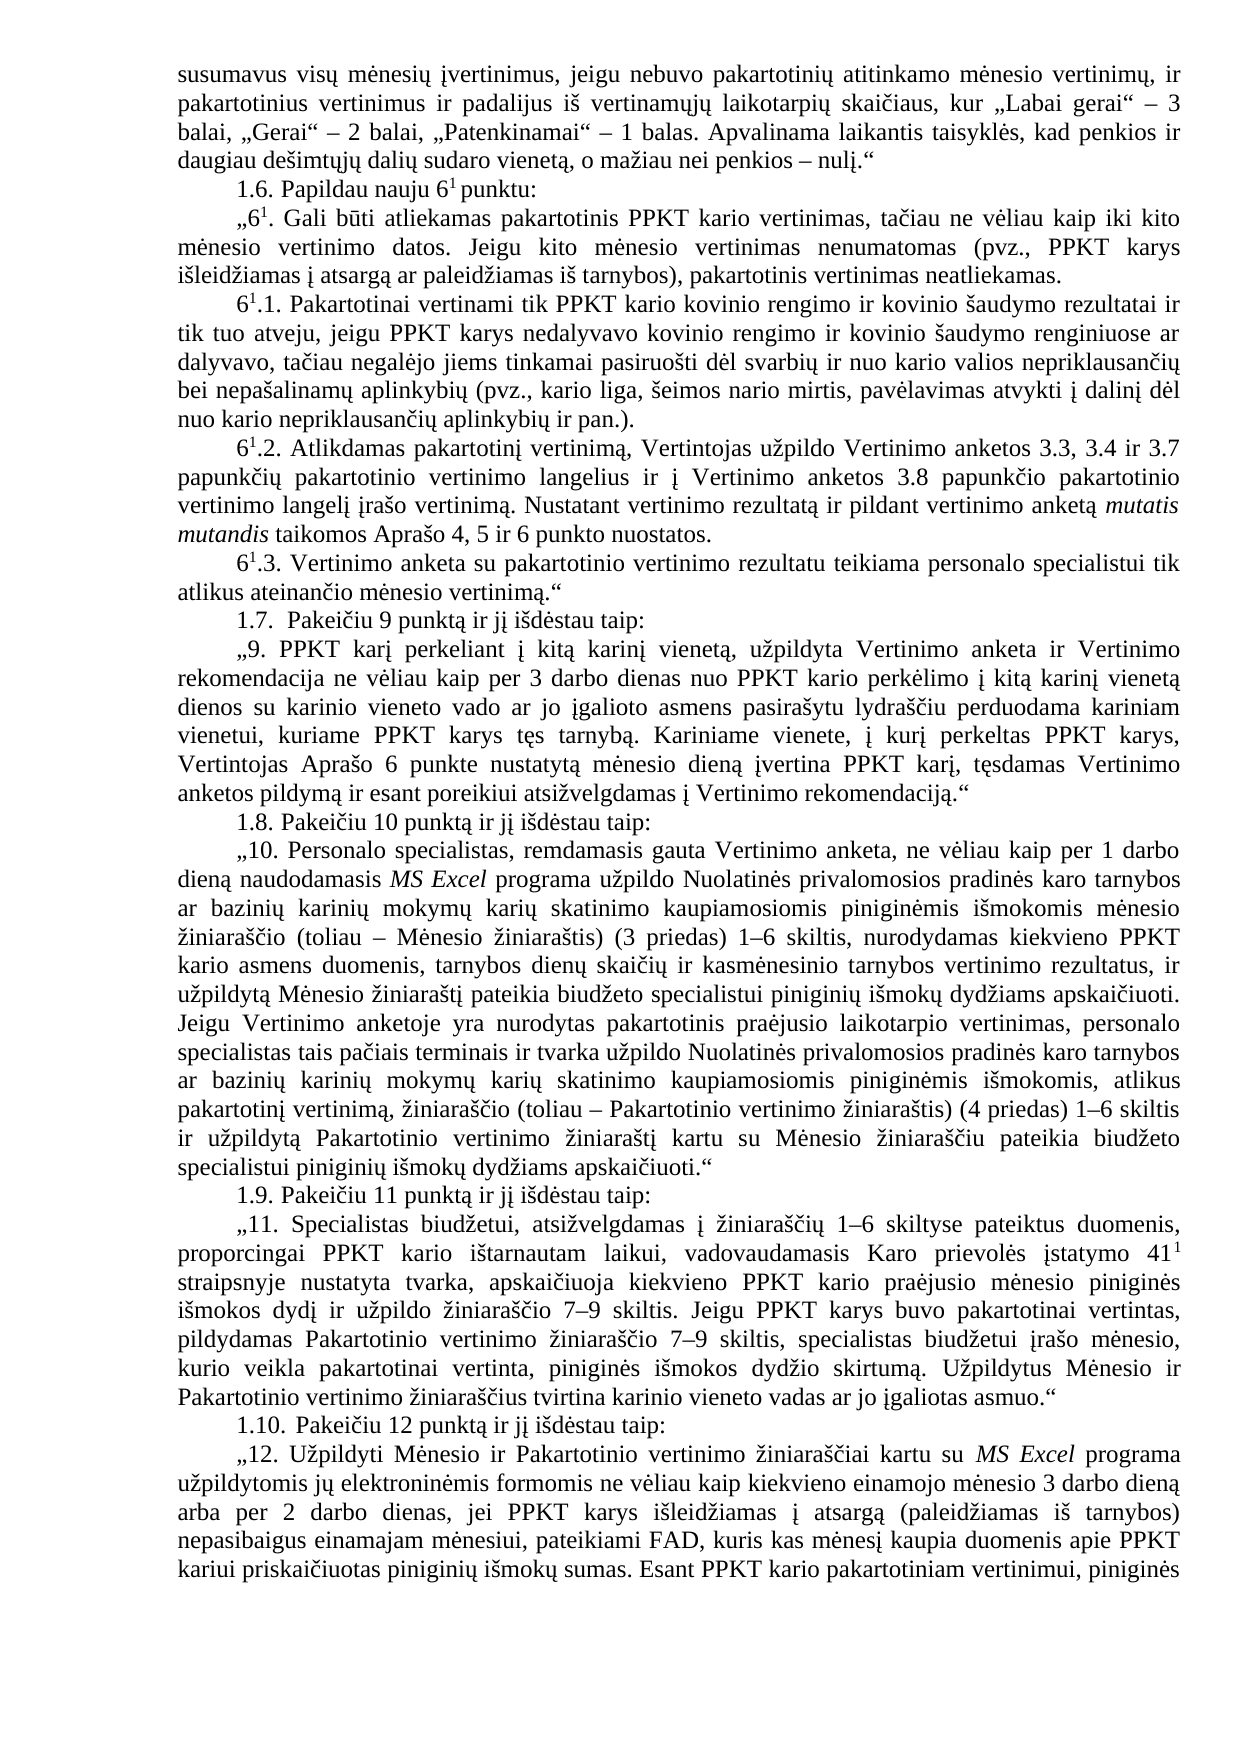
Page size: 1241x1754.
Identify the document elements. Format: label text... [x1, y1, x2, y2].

text 1.6. Papildau nauju 61 punktu: [236, 174, 1181, 203]
text 1.8. Pakeičiu 10 punktą ir jį išdėstau taip: [236, 807, 1181, 835]
text 1.7. Pakeičiu 9 punktą ir jį išdėstau taip: [236, 605, 1181, 634]
text „9. PPKT karį perkeliant į kitą karinį vienetą, užpildyta Vertinimo anketa ir Vertinimo rekomendacija ne vėliau kaip per 3 darbo dienas nuo PPKT kario perkėlimo į kitą karinį vienetą dienos su karinio vieneto vado ar jo įgalioto asmens pasirašytu lydraščiu perduodama kariniam vienetui, kuriame PPKT karys tęs tarnybą. Kariniame vienete, į kurį perkeltas PPKT karys, Vertintojas Aprašo 6 punkte nustatytą mėnesio dieną įvertina PPKT karį, tęsdamas Vertinimo anketos pildymą ir esant poreikiui atsižvelgdamas į Vertinimo rekomendaciją.“ [177, 634, 1181, 807]
text 61.1. Pakartotinai vertinami tik PPKT kario kovinio rengimo ir kovinio šaudymo rezultatai ir tik tuo atveju, jeigu PPKT karys nedalyvavo kovinio rengimo ir kovinio šaudymo renginiuose ar dalyvavo, tačiau negalėjo jiems tinkamai pasiruošti dėl svarbių ir nuo kario valios nepriklausančių bei nepašalinamų aplinkybių (pvz., kario liga, šeimos nario mirtis, pavėlavimas atvykti į dalinį dėl nuo kario nepriklausančių aplinkybių ir pan.). [177, 289, 1181, 433]
text susumavus visų mėnesių įvertinimus, jeigu nebuvo pakartotinių atitinkamo mėnesio vertinimų, ir pakartotinius vertinimus ir padalijus iš vertinamųjų laikotarpių skaičiaus, kur „Labai gerai“ – 3 balai, „Gerai“ – 2 balai, „Patenkinamai“ – 1 balas. Apvalinama laikantis taisyklės, kad penkios ir daugiau dešimtųjų dalių sudaro vienetą, o mažiau nei penkios – nulį.“ [177, 59, 1181, 174]
text 61.2. Atlikdamas pakartotinį vertinimą, Vertintojas užpildo Vertinimo anketos 3.3, 3.4 ir 3.7 papunkčių pakartotinio vertinimo langelius ir į Vertinimo anketos 3.8 papunkčio pakartotinio vertinimo langelį įrašo vertinimą. Nustatant vertinimo rezultatą ir pildant vertinimo anketą mutatis mutandis taikomos Aprašo 4, 5 ir 6 punkto nuostatos. [177, 433, 1181, 548]
text „61. Gali būti atliekamas pakartotinis PPKT kario vertinimas, tačiau ne vėliau kaip iki kito mėnesio vertinimo datos. Jeigu kito mėnesio vertinimas nenumatomas (pvz., PPKT karys išleidžiamas į atsargą ar paleidžiamas iš tarnybos), pakartotinis vertinimas neatliekamas. [177, 203, 1181, 289]
text 61.3. Vertinimo anketa su pakartotinio vertinimo rezultatu teikiama personalo specialistui tik atlikus ateinančio mėnesio vertinimą.“ [177, 548, 1181, 605]
text „11. Specialistas biudžetui, atsižvelgdamas į žiniaraščių 1–6 skiltyse pateiktus duomenis, proporcingai PPKT kario ištarnautam laikui, vadovaudamasis Karo prievolės įstatymo 411 straipsnyje nustatyta tvarka, apskaičiuoja kiekvieno PPKT kario praėjusio mėnesio piniginės išmokos dydį ir užpildo žiniaraščio 7–9 skiltis. Jeigu PPKT karys buvo pakartotinai vertintas, pildydamas Pakartotinio vertinimo žiniaraščio 7–9 skiltis, specialistas biudžetui įrašo mėnesio, kurio veikla pakartotinai vertinta, piniginės išmokos dydžio skirtumą. Užpildytus Mėnesio ir Pakartotinio vertinimo žiniaraščius tvirtina karinio vieneto vadas ar jo įgaliotas asmuo.“ [177, 1209, 1181, 1410]
text 1.9. Pakeičiu 11 punktą ir jį išdėstau taip: [236, 1180, 1181, 1209]
text „10. Personalo specialistas, remdamasis gauta Vertinimo anketa, ne vėliau kaip per 1 darbo dieną naudodamasis MS Excel programa užpildo Nuolatinės privalomosios pradinės karo tarnybos ar bazinių karinių mokymų karių skatinimo kaupiamosiomis piniginėmis išmokomis mėnesio žiniaraščio (toliau – Mėnesio žiniaraštis) (3 priedas) 1–6 skiltis, nurodydamas kiekvieno PPKT kario asmens duomenis, tarnybos dienų skaičių ir kasmėnesinio tarnybos vertinimo rezultatus, ir užpildytą Mėnesio žiniaraštį pateikia biudžeto specialistui piniginių išmokų dydžiams apskaičiuoti. Jeigu Vertinimo anketoje yra nurodytas pakartotinis praėjusio laikotarpio vertinimas, personalo specialistas tais pačiais terminais ir tvarka užpildo Nuolatinės privalomosios pradinės karo tarnybos ar bazinių karinių mokymų karių skatinimo kaupiamosiomis piniginėmis išmokomis, atlikus pakartotinį vertinimą, žiniaraščio (toliau – Pakartotinio vertinimo žiniaraštis) (4 priedas) 1–6 skiltis ir užpildytą Pakartotinio vertinimo žiniaraštį kartu su Mėnesio žiniaraščiu pateikia biudžeto specialistui piniginių išmokų dydžiams apskaičiuoti.“ [177, 835, 1181, 1180]
text „12. Užpildyti Mėnesio ir Pakartotinio vertinimo žiniaraščiai kartu su MS Excel programa užpildytomis jų elektroninėmis formomis ne vėliau kaip kiekvieno einamojo mėnesio 3 darbo dieną arba per 2 darbo dienas, jei PPKT karys išleidžiamas į atsargą (paleidžiamas iš tarnybos) nepasibaigus einamajam mėnesiui, pateikiami FAD, kuris kas mėnesį kaupia duomenis apie PPKT kariui priskaičiuotas piniginių išmokų sumas. Esant PPKT kario pakartotiniam vertinimui, piniginės [177, 1439, 1181, 1583]
text 1.10. Pakeičiu 12 punktą ir jį išdėstau taip: [236, 1410, 1181, 1439]
